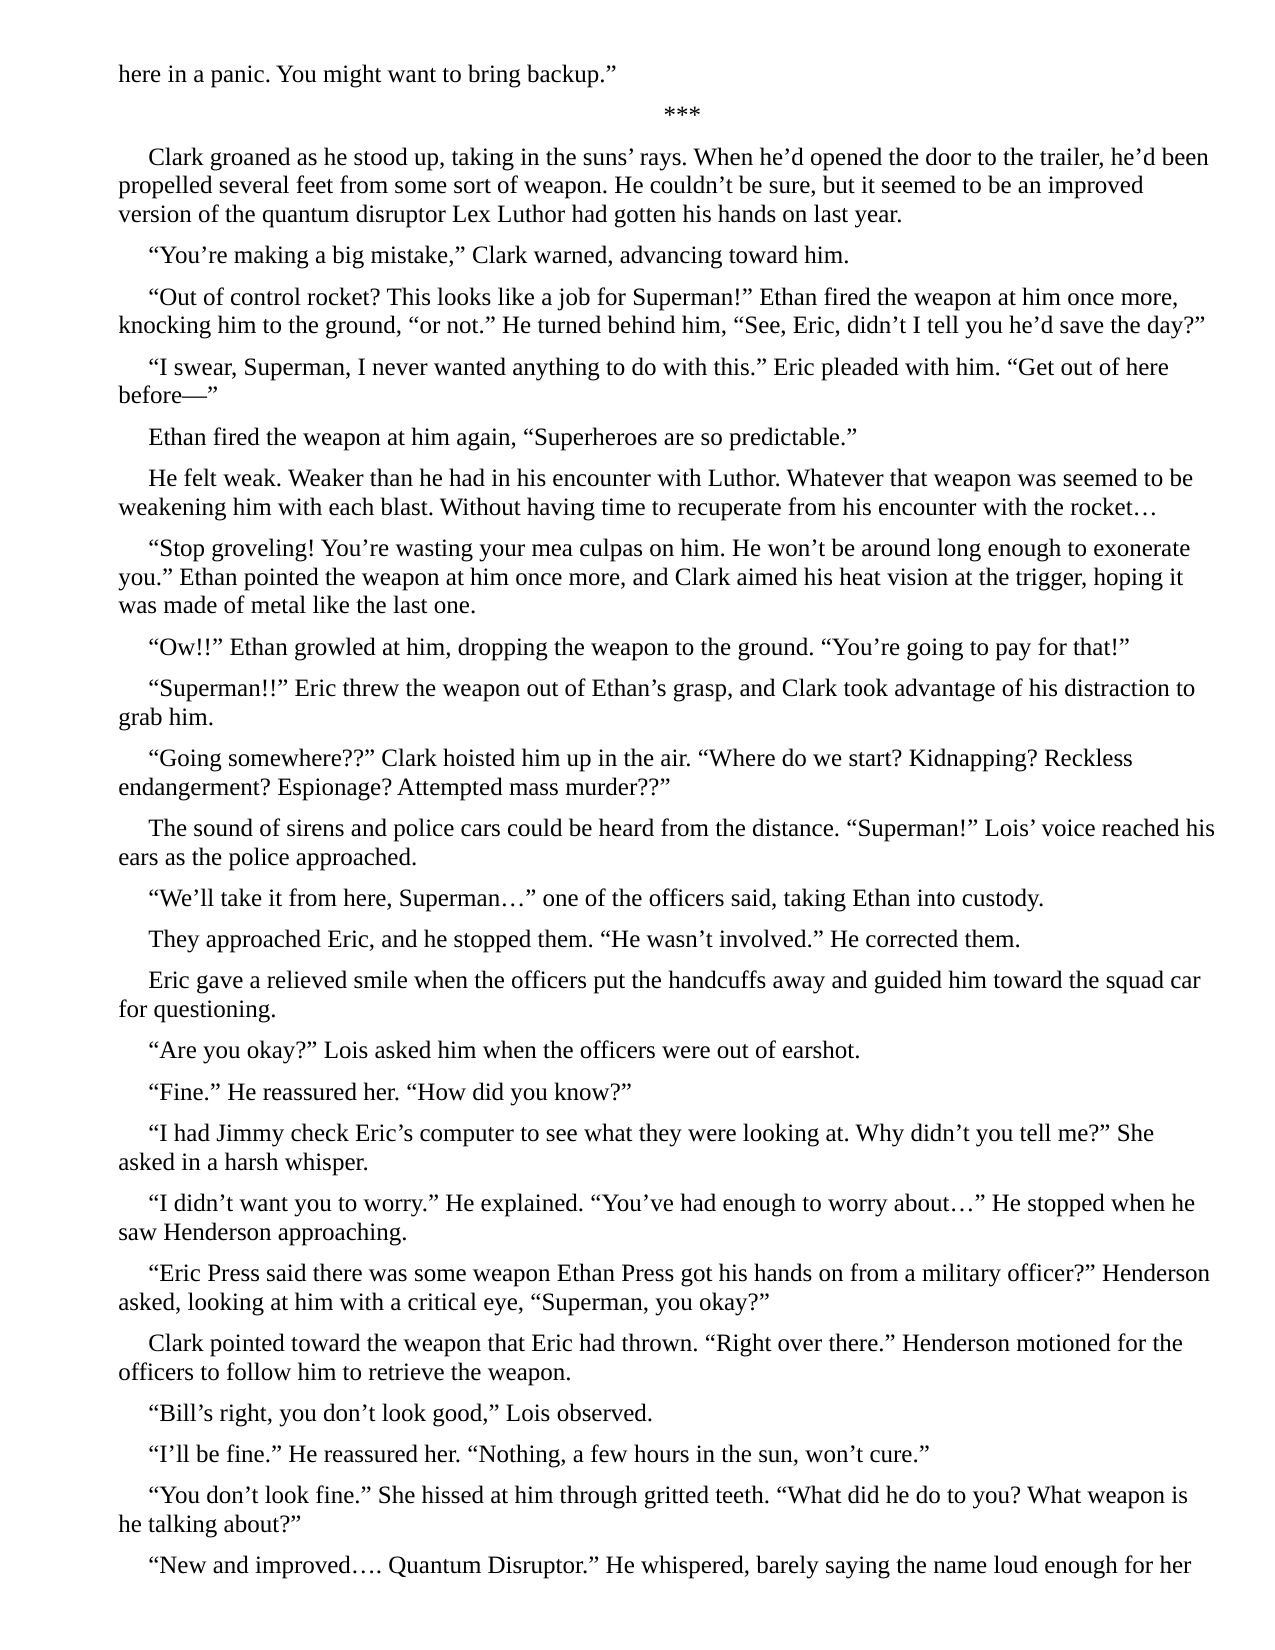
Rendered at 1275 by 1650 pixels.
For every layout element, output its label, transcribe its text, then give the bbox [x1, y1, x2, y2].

text “I’ll be fine.” He reassured her. “Nothing, a few hours in the sun, won’t cure.” [118, 1439, 1216, 1468]
text They approached Eric, and he stopped them. “He wasn’t involved.” He corrected them. [118, 924, 1216, 953]
text Clark pointed toward the weapon that Eric had thrown. “Right over there.” Henderson motioned for the officers to follow him to retrieve the weapon. [118, 1328, 1216, 1385]
text *** [118, 100, 1216, 129]
text “I didn’t want you to worry.” He explained. “You’ve had enough to worry about…” He stopped when he saw Henderson approaching. [118, 1188, 1216, 1245]
text “Stop groveling! You’re wasting your mea culpas on him. He won’t be around long enough to exonerate you.” Ethan pointed the weapon at him once more, and Clark aimed his heat vision at the trigger, hoping it was made of metal like the last one. [118, 533, 1216, 619]
text “We’ll take it from here, Superman…” one of the officers said, taking Ethan into custody. [118, 883, 1216, 912]
text “Out of control rocket? This looks like a job for Superman!” Ethan fired the weapon at him once more, knocking him to the ground, “or not.” He turned behind him, “See, Eric, didn’t I tell you he’d save the day?” [118, 282, 1216, 339]
text Clark groaned as he stood up, taking in the suns’ rays. When he’d opened the door to the trailer, he’d been propelled several feet from some sort of weapon. He couldn’t be sure, but it seemed to be an improved version of the quantum disruptor Lex Luthor had gotten his hands on last year. [118, 142, 1216, 228]
text “Ow!!” Ethan growled at him, dropping the weapon to the ground. “You’re going to pay for that!” [118, 632, 1216, 660]
text “Fine.” He reassured her. “How did you know?” [118, 1077, 1216, 1105]
text “Superman!!” Eric threw the weapon out of Ethan’s grasp, and Clark took advantage of his distraction to grab him. [118, 673, 1216, 730]
text Ethan fired the weapon at him again, “Superheroes are so predictable.” [118, 422, 1216, 450]
text “Going somewhere??” Clark hoisted him up in the air. “Where do we start? Kidnapping? Reckless endangerment? Espionage? Attempted mass murder??” [118, 743, 1216, 800]
text The sound of sirens and police cars could be heard from the distance. “Superman!” Lois’ voice reached his ears as the police approached. [118, 813, 1216, 870]
text here in a panic. You might want to bring backup.” [118, 59, 1216, 88]
text Eric gave a relieved smile when the officers put the handcuffs away and guided him toward the squad car for questioning. [118, 965, 1216, 1023]
text “New and improved…. Quantum Disruptor.” He whispered, barely saying the name loud enough for her [118, 1550, 1216, 1579]
text “You don’t look fine.” She hissed at him through gritted teeth. “What did he do to you? What weapon is he talking about?” [118, 1480, 1216, 1538]
text He felt weak. Weaker than he had in his encounter with Luthor. Whatever that weapon was seemed to be weakening him with each blast. Without having time to recuperate from his encounter with the rocket… [118, 463, 1216, 520]
text “Eric Press said there was some weapon Ethan Press got his hands on from a military officer?” Henderson asked, looking at him with a critical eye, “Superman, you okay?” [118, 1258, 1216, 1315]
text “I swear, Superman, I never wanted anything to do with this.” Eric pleaded with him. “Get out of here before—” [118, 352, 1216, 409]
text “You’re making a big mistake,” Clark warned, advancing toward him. [118, 240, 1216, 269]
text “I had Jimmy check Eric’s computer to see what they were looking at. Why didn’t you tell me?” She asked in a harsh whisper. [118, 1118, 1216, 1175]
text “Are you okay?” Lois asked him when the officers were out of earshot. [118, 1035, 1216, 1064]
text “Bill’s right, you don’t look good,” Lois observed. [118, 1398, 1216, 1427]
